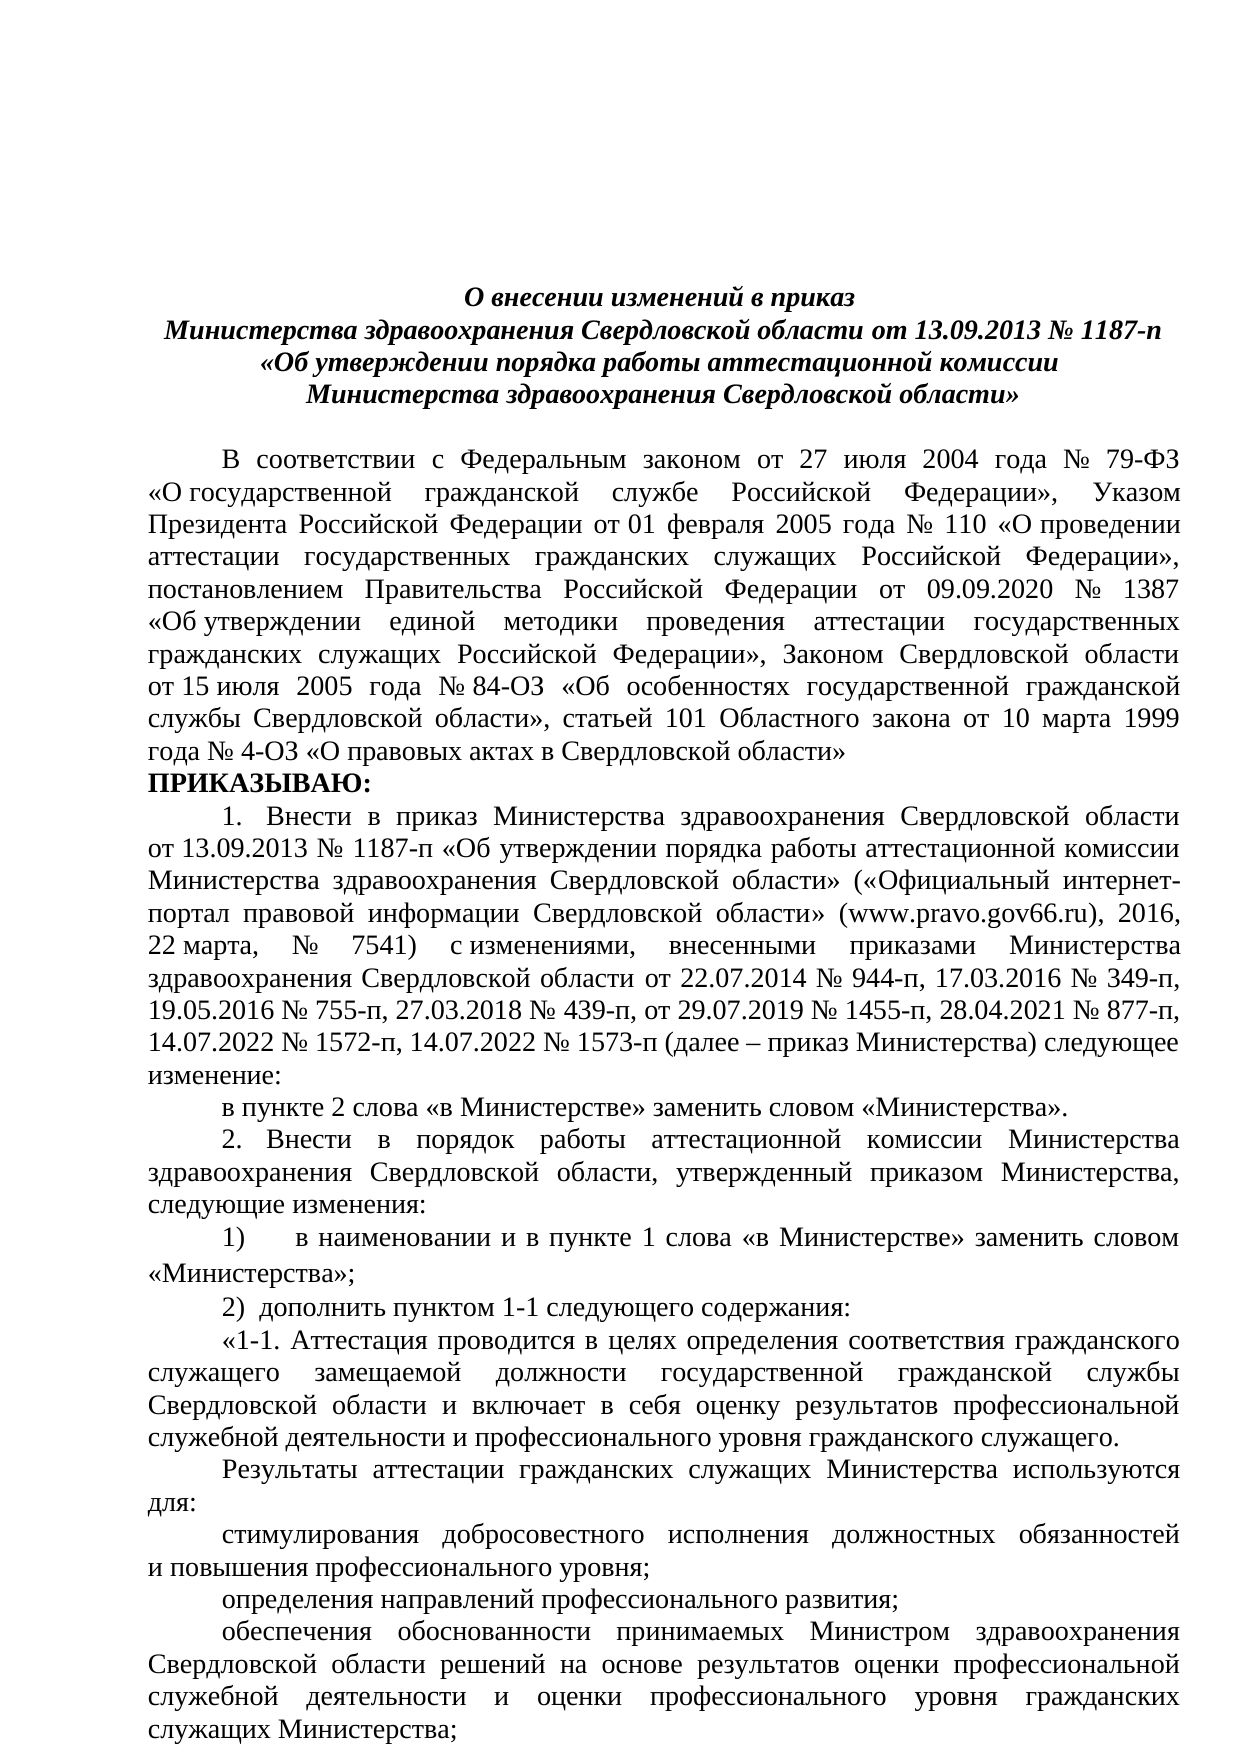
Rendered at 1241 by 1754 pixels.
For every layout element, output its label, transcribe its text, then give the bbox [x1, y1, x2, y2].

list в наименовании и в пункте 1 слова «в Министерстве» заменить словом «Министерства»; [148, 1220, 1181, 1291]
text Результаты аттестации гражданских служащих Министерства используются для: [148, 1452, 1181, 1517]
text обеспечения обоснованности принимаемых Министром здравоохранения Свердловской области решений на основе результатов оценки профессиональной служебной деятельности и оценки профессионального уровня гражданских служащих Министерства; [148, 1614, 1181, 1744]
text определения направлений профессионального развития; [148, 1582, 1181, 1614]
text О внесении изменений в приказ Министерства здравоохранения Свердловской области от 13.09.2013 № 1187-п «Об утверждении порядка работы аттестационной комиссии [148, 280, 1181, 377]
text «1-1. Аттестация проводится в целях определения соответствия гражданского служащего замещаемой должности государственной гражданской службы Свердловской области и включает в себя оценку результатов профессиональной служебной деятельности и профессионального уровня гражданского служащего. [148, 1323, 1181, 1452]
text В соответствии с Федеральным законом от 27 июля 2004 года № 79-ФЗ «О государственной гражданской службе Российской Федерации», Указом Президента Российской Федерации от 01 февраля 2005 года № 110 «О проведении аттестации государственных гражданских служащих Российской Федерации», постановлением Правительства Российской Федерации от 09.09.2020 № 1387 «Об утверждении единой методики проведения аттестации государственных гражданских служащих Российской Федерации», Законом Свердловской области от 15 июля 2005 года № 84-ОЗ «Об особенностях государственной гражданской службы Свердловской области», статьей 101 Областного закона от 10 марта 1999 года № 4-ОЗ «О правовых актах в Свердловской области» [148, 442, 1181, 766]
text стимулирования добросовестного исполнения должностных обязанностей и повышения профессионального уровня; [148, 1517, 1181, 1582]
text в пункте 2 слова «в Министерстве» заменить словом «Министерства». [221, 1090, 1181, 1123]
text ПРИКАЗЫВАЮ: [148, 766, 1181, 799]
list Внести в приказ Министерства здравоохранения Свердловской области от 13.09.2013 № 1187-п «Об утверждении порядка работы аттестационной комиссии Министерства здравоохранения Свердловской области» («Официальный интернет-портал правовой информации Свердловской области» (www.pravo.gov66.ru), 2016, 22 марта, № 7541) с изменениями, внесенными приказами Министерства здравоохранения Свердловской области от 22.07.2014 № 944-п, 17.03.2016 № 349-п, 19.05.2016 № 755-п, 27.03.2018 № 439-п, от 29.07.2019 № 1455-п, 28.04.2021 № 877-п, 14.07.2022 № 1572-п, 14.07.2022 № 1573-п (далее – приказ Министерства) следующее изменение: [148, 799, 1181, 1090]
list Внести в порядок работы аттестационной комиссии Министерства здравоохранения Свердловской области, утвержденный приказом Министерства, следующие изменения: [148, 1123, 1181, 1220]
text Министерства здравоохранения Свердловской области» [148, 377, 1181, 410]
list дополнить пунктом 1-1 следующего содержания: [222, 1291, 1181, 1323]
